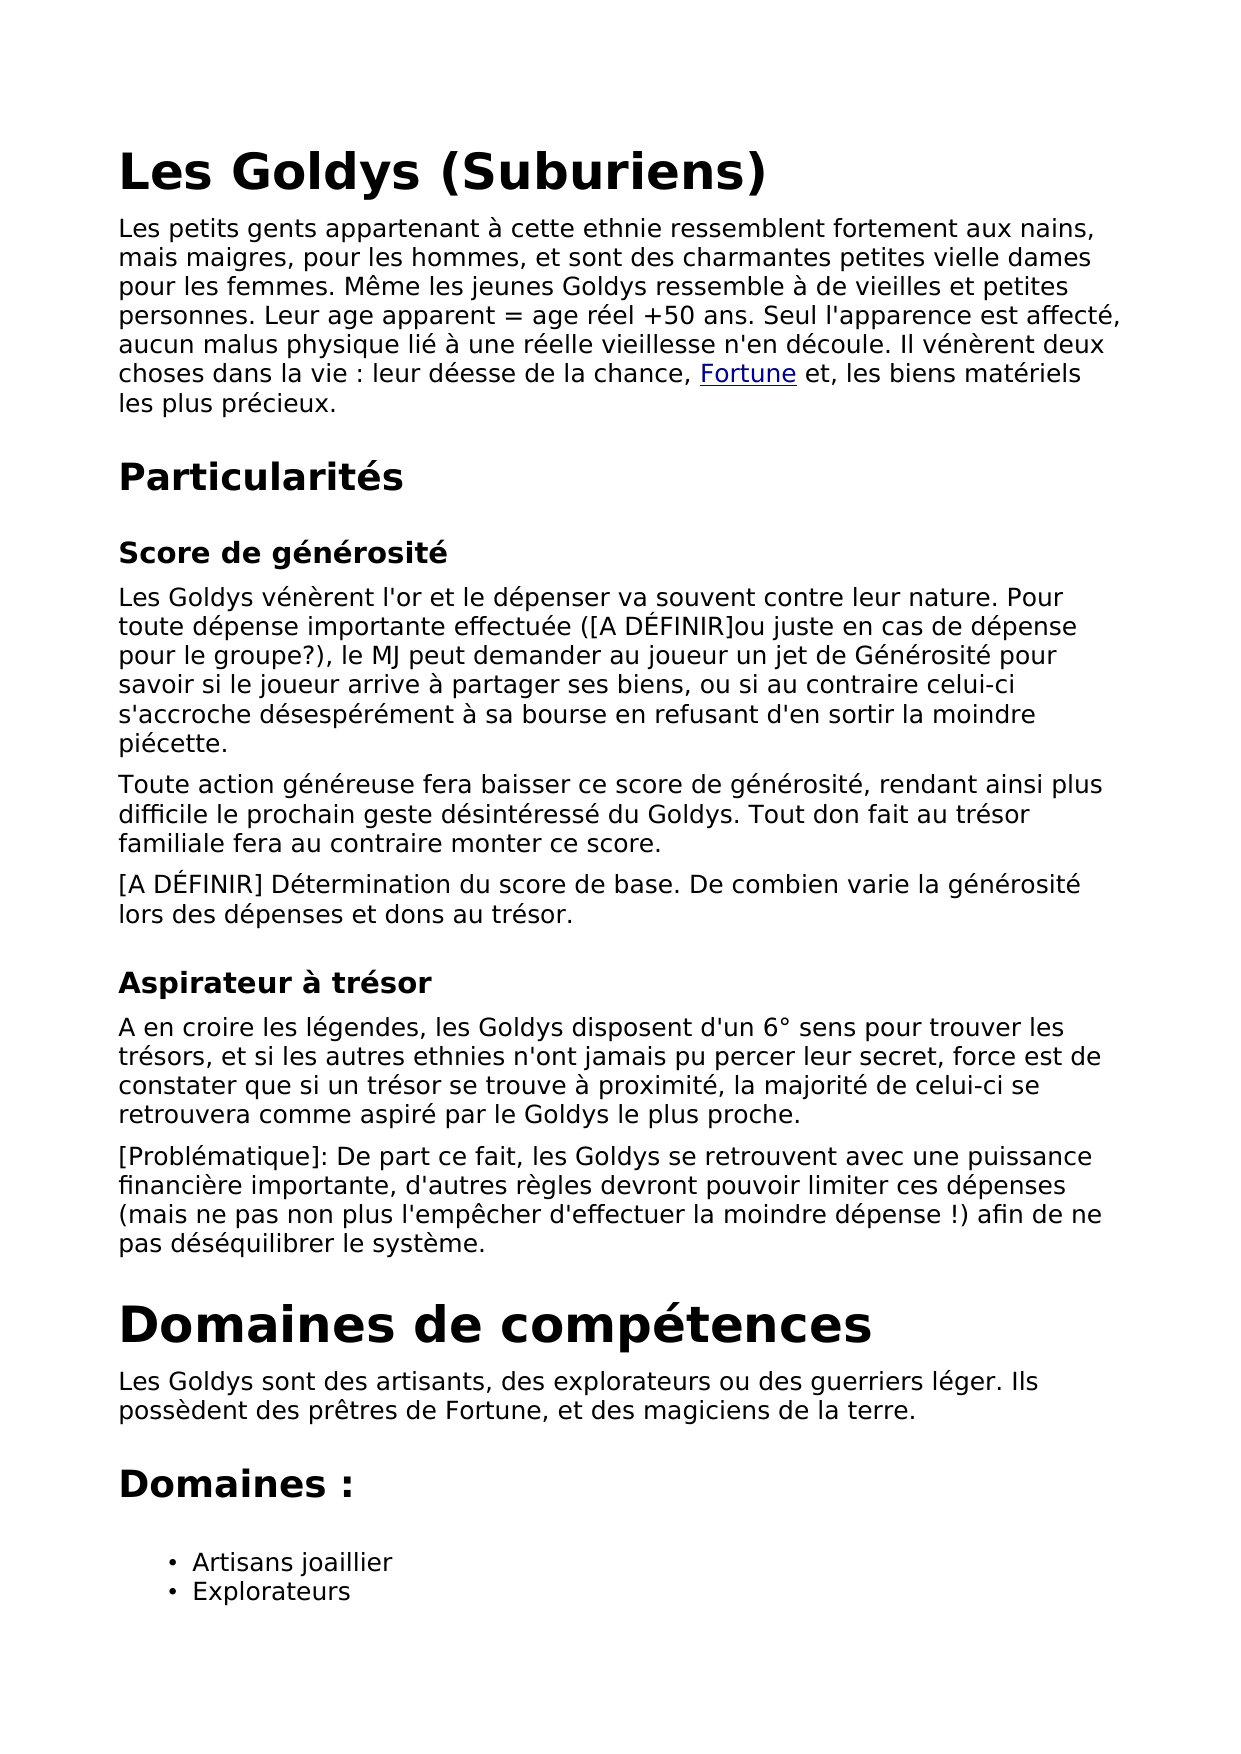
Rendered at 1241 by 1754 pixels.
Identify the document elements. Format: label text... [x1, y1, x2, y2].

subtitle Aspirateur à trésor [118, 966, 1122, 1000]
subtitle Domaines de compétences [118, 1296, 1122, 1354]
subtitle Particularités [118, 456, 1122, 499]
text Toute action généreuse fera baisser ce score de générosité, rendant ainsi plus difficile le prochain geste désintéressé du Goldys. Tout don fait au trésor familiale fera au contraire monter ce score. [118, 771, 1122, 858]
list Artisans joaillier [177, 1548, 1122, 1578]
text [A DÉFINIR] Détermination du score de base. De combien varie la générosité lors des dépenses et dons au trésor. [118, 871, 1122, 929]
subtitle Les Goldys (Suburiens) [118, 143, 1122, 201]
text [Problématique]: De part ce fait, les Goldys se retrouvent avec une puissance financière importante, d'autres règles devront pouvoir limiter ces dépenses (mais ne pas non plus l'empêcher d'effectuer la moindre dépense !) afin de ne pas déséquilibrer le système. [118, 1142, 1122, 1259]
subtitle Domaines : [118, 1463, 1122, 1506]
text Les Goldys sont des artisants, des explorateurs ou des guerriers léger. Ils possèdent des prêtres de Fortune, et des magiciens de la terre. [118, 1367, 1122, 1425]
text Les petits gents appartenant à cette ethnie ressemblent fortement aux nains, mais maigres, pour les hommes, et sont des charmantes petites vielle dames pour les femmes. Même les jeunes Goldys ressemble à de vieilles et petites personnes. Leur age apparent = age réel +50 ans. Seul l'apparence est affecté, aucun malus physique lié à une réelle vieillesse n'en découle. Il vénèrent deux choses dans la vie : leur déesse de la chance, Fortune et, les biens matériels les plus précieux. [118, 214, 1122, 418]
text Les Goldys vénèrent l'or et le dépenser va souvent contre leur nature. Pour toute dépense importante effectuée ([A DÉFINIR]ou juste en cas de dépense pour le groupe?), le MJ peut demander au joueur un jet de Générosité pour savoir si le joueur arrive à partager ses biens, ou si au contraire celui-ci s'accroche désespérément à sa bourse en refusant d'en sortir la moindre piécette. [118, 583, 1122, 758]
list Explorateurs [177, 1578, 1122, 1607]
subtitle Score de générosité [118, 537, 1122, 571]
text A en croire les légendes, les Goldys disposent d'un 6° sens pour trouver les trésors, et si les autres ethnies n'ont jamais pu percer leur secret, force est de constater que si un trésor se trouve à proximité, la majorité de celui-ci se retrouvera comme aspiré par le Goldys le plus proche. [118, 1013, 1122, 1129]
